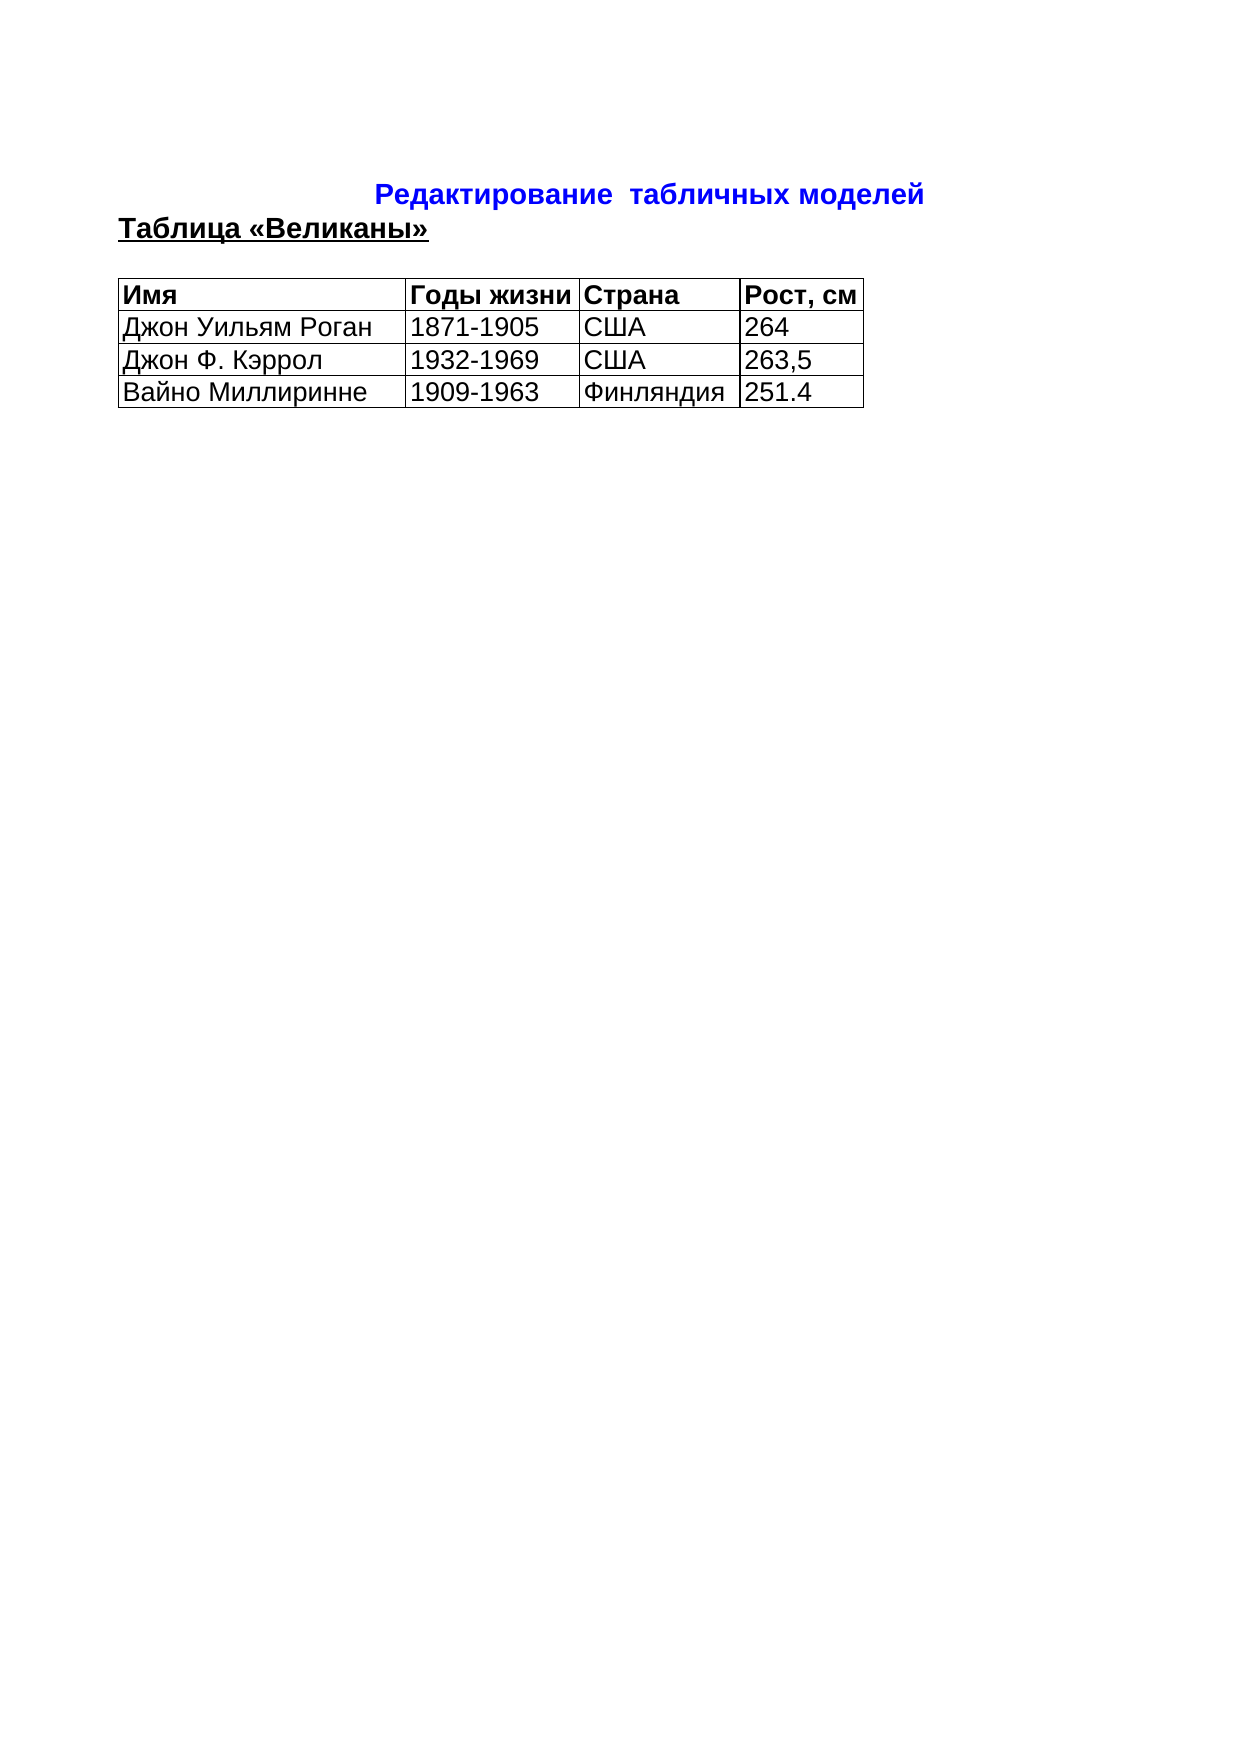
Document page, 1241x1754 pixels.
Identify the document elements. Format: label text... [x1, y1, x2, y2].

table_cell 251,4 [859, 376, 863, 407]
table_header Имя [401, 279, 405, 310]
text Таблица «Великаны» [118, 211, 1181, 244]
table_cell 264 [859, 311, 863, 343]
text Редактирование табличных моделей [118, 177, 1181, 211]
table_cell 263,5 [859, 344, 863, 375]
